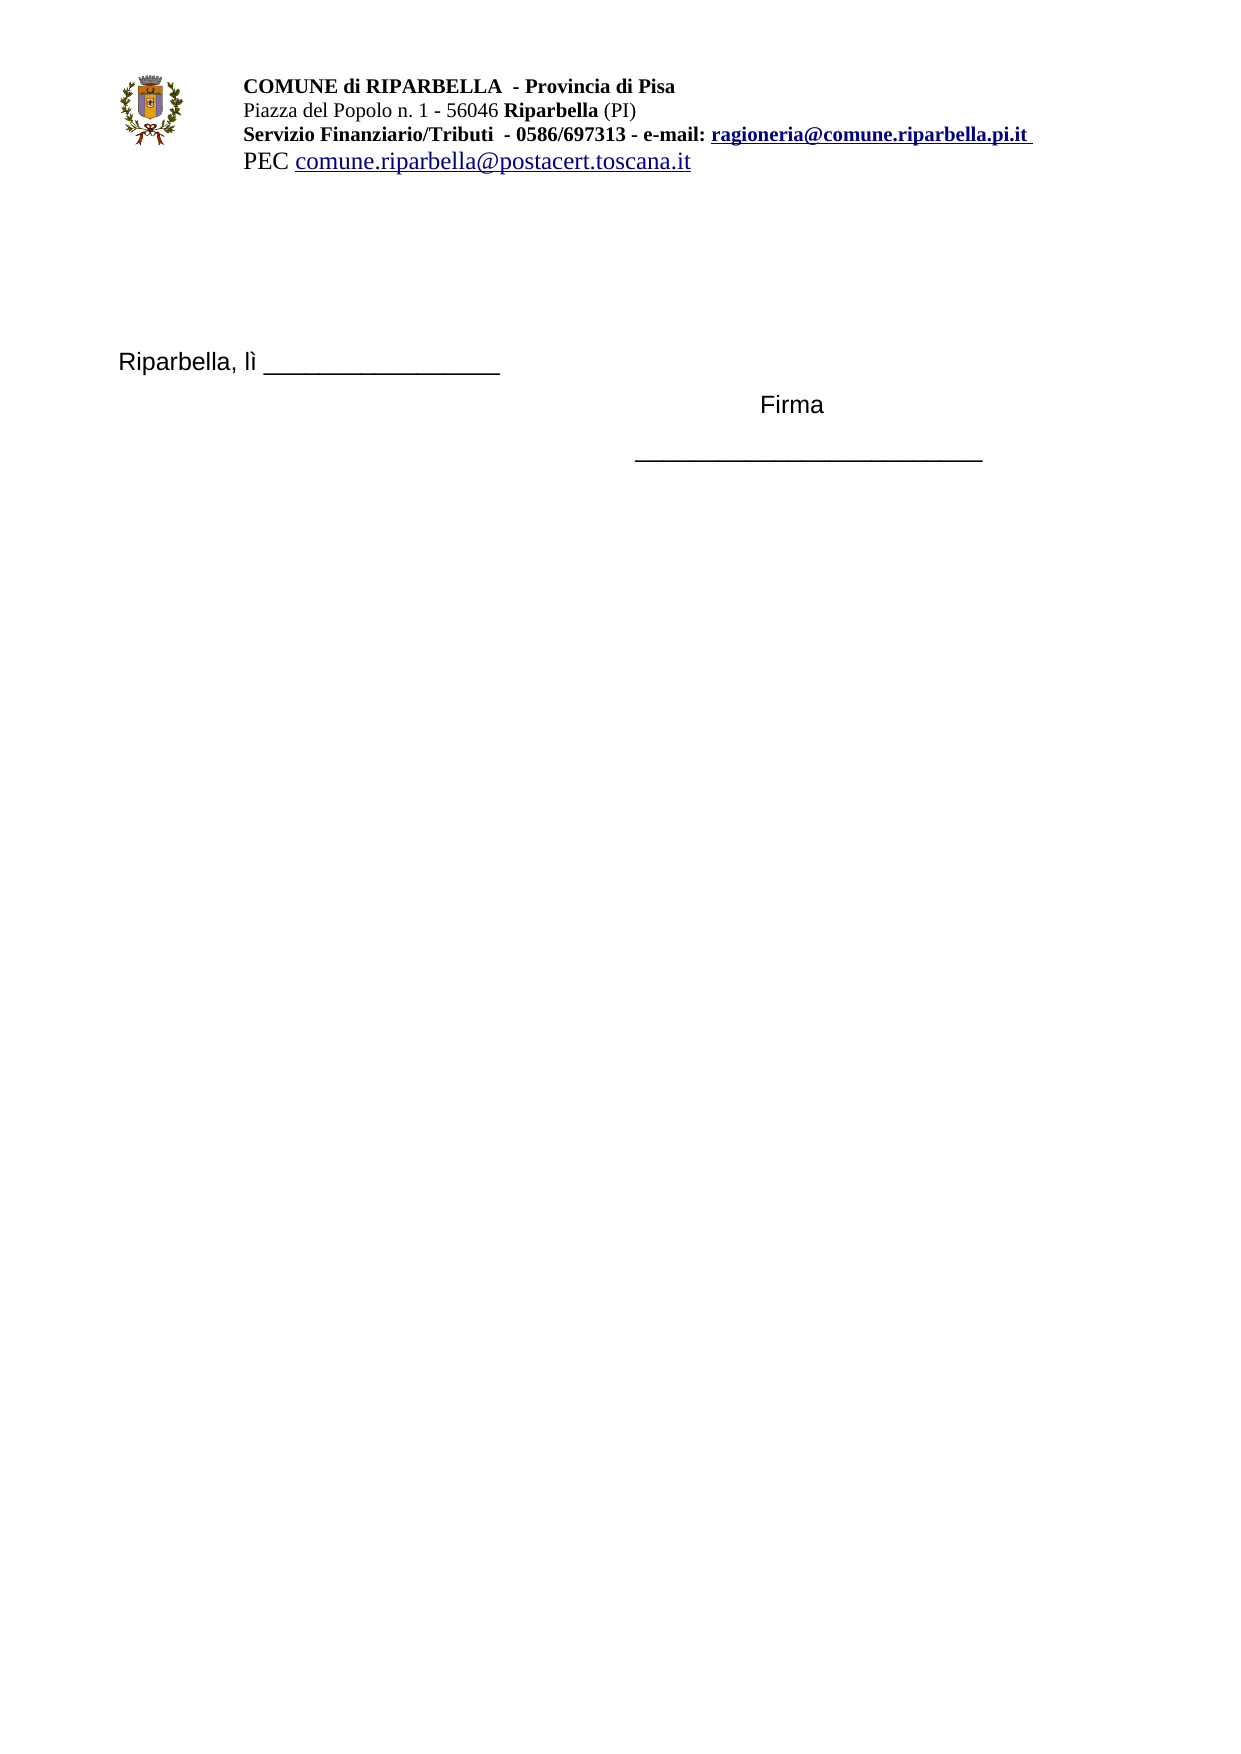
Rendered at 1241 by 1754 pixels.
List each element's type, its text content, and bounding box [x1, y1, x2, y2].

text Firma [118, 390, 1152, 419]
text _________________________ [118, 433, 1152, 462]
text Riparbella, lì _________________ [118, 347, 1152, 376]
